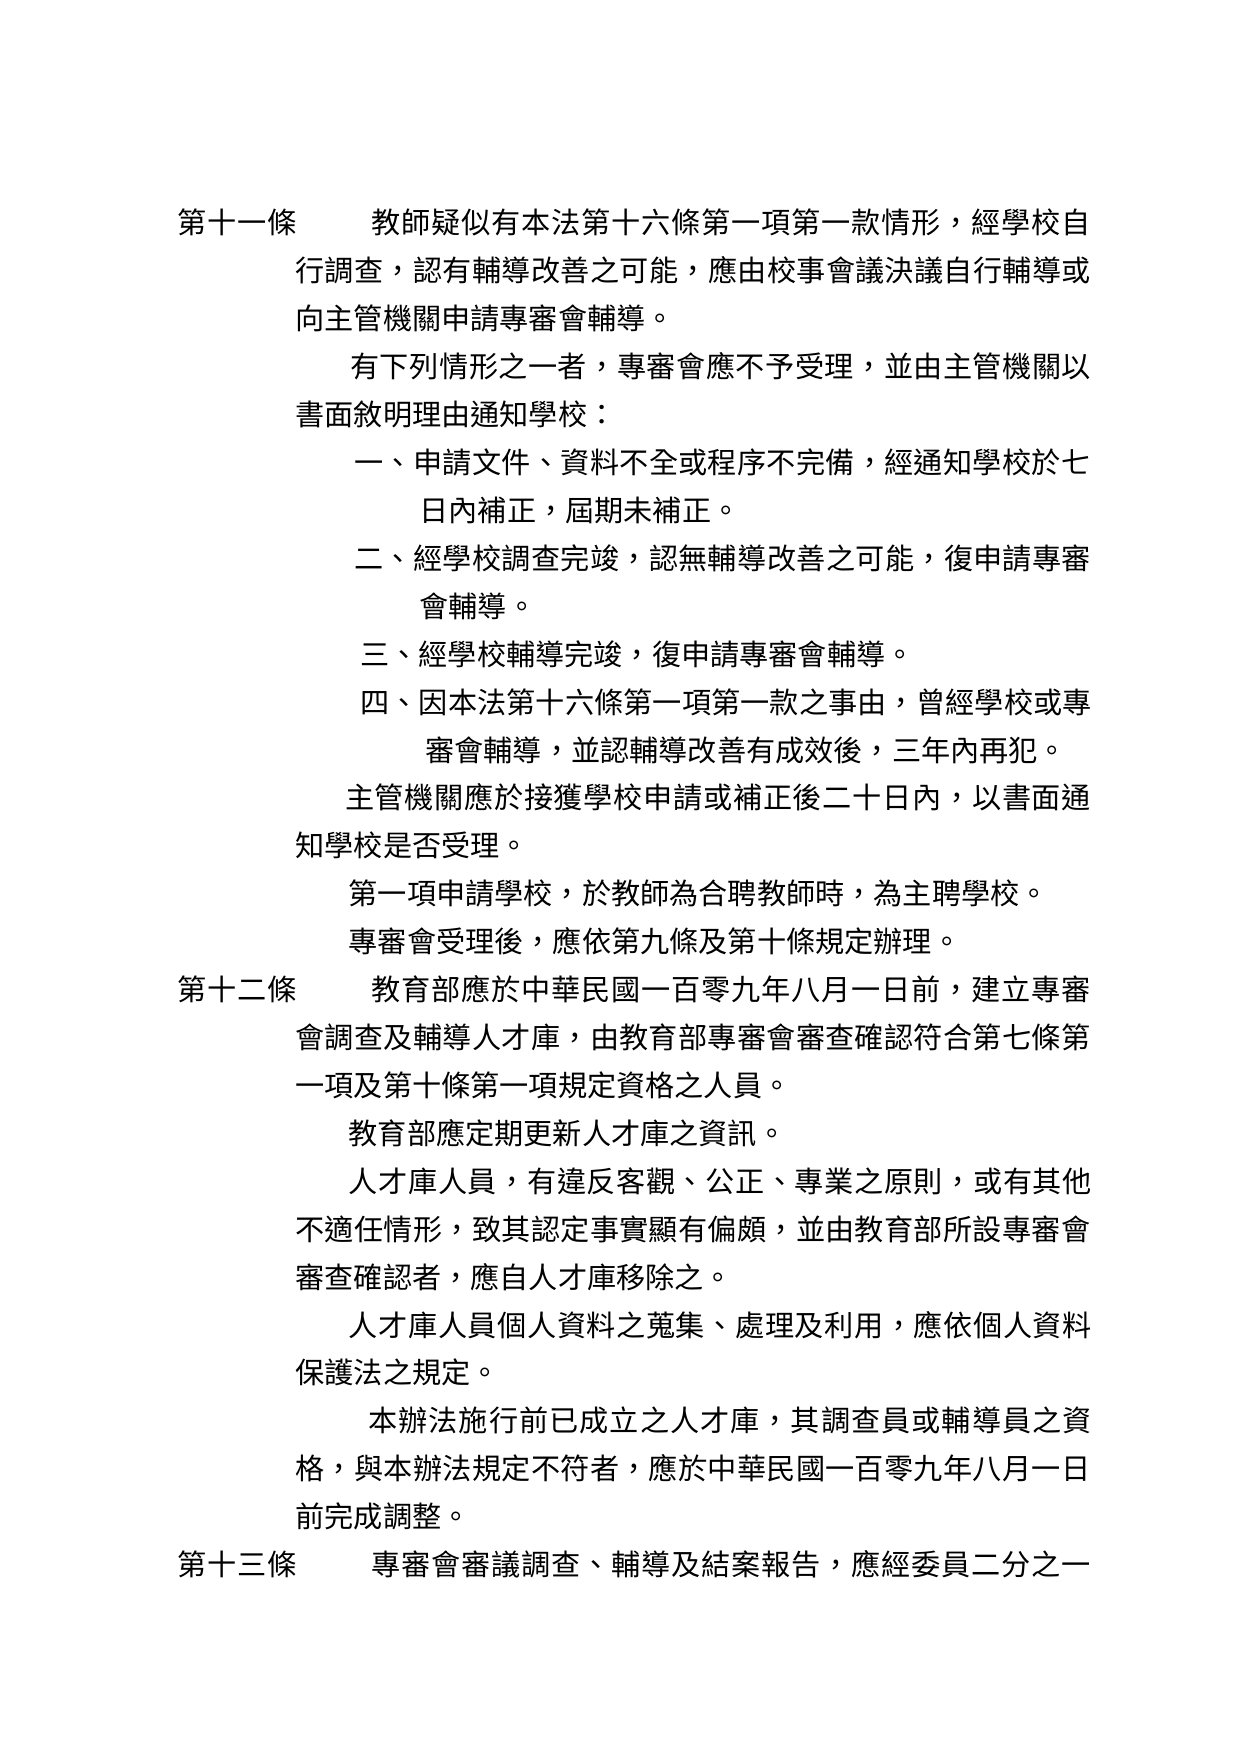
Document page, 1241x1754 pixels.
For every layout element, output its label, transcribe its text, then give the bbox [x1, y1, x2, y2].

text 三、經學校輔導完竣，復申請專審會輔導。 [360, 627, 1093, 675]
text 人才庫人員個人資料之蒐集、處理及利用，應依個人資料保護法之規定。 [295, 1298, 1093, 1393]
text 本辦法施行前已成立之人才庫，其調查員或輔導員之資格，與本辦法規定不符者，應於中華民國一百零九年八月一日前完成調整。 [295, 1393, 1093, 1537]
text 第十二條 教育部應於中華民國一百零九年八月一日前，建立專審會調查及輔導人才庫，由教育部專審會審查確認符合第七條第一項及第十條第一項規定資格之人員。 [177, 962, 1093, 1106]
text 二、經學校調查完竣，認無輔導改善之可能，復申請專審會輔導。 [354, 531, 1093, 627]
text 本辦法施行後受理之案件，其輔導員資格，應符合前項規定。 [266, 148, 1093, 196]
text 第十三條 專審會審議調查、輔導及結案報告，應經委員二分之一 [177, 1537, 1093, 1585]
text 教育部應定期更新人才庫之資訊。 [295, 1106, 1093, 1154]
text 專審會受理後，應依第九條及第十條規定辦理。 [337, 914, 1093, 962]
text 第一項申請學校，於教師為合聘教師時，為主聘學校。 [337, 866, 1093, 914]
text 四、因本法第十六條第一項第一款之事由，曾經學校或專審會輔導，並認輔導改善有成效後，三年內再犯。 [360, 675, 1093, 771]
text 人才庫人員，有違反客觀、公正、專業之原則，或有其他不適任情形，致其認定事實顯有偏頗，並由教育部所設專審會審查確認者，應自人才庫移除之。 [295, 1154, 1093, 1298]
text 有下列情形之一者，專審會應不予受理，並由主管機關以書面敘明理由通知學校： [295, 339, 1093, 435]
text 主管機關應於接獲學校申請或補正後二十日內，以書面通知學校是否受理。 [295, 771, 1093, 866]
text 第十一條 教師疑似有本法第十六條第一項第一款情形，經學校自行調查，認有輔導改善之可能，應由校事會議決議自行輔導或向主管機關申請專審會輔導。 [177, 196, 1093, 339]
text 一、申請文件、資料不全或程序不完備，經通知學校於七日內補正，屆期未補正。 [354, 435, 1093, 531]
